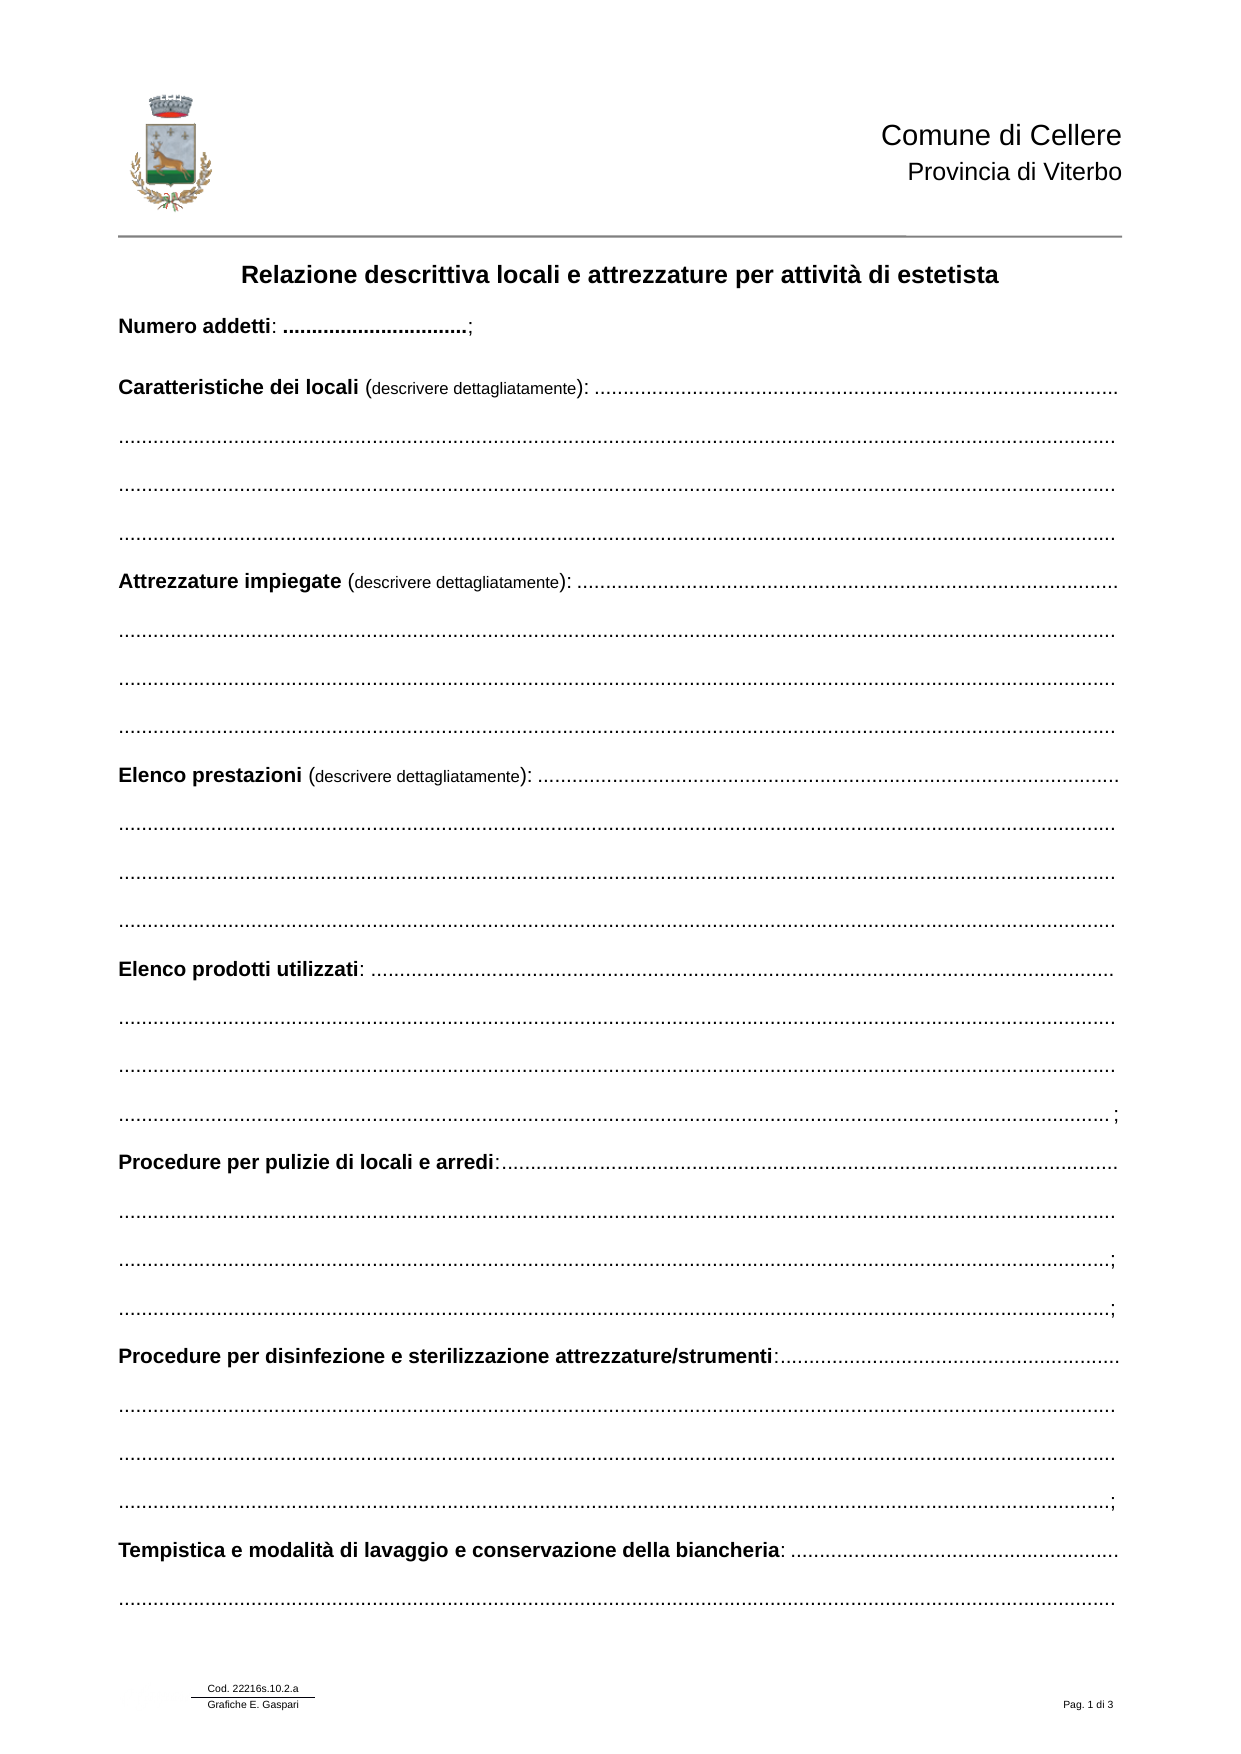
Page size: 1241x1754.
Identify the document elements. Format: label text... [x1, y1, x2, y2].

text ............................................................................................................................................................................. [118, 1053, 1122, 1077]
text ............................................................................................................................................................................. [118, 521, 1122, 544]
text ............................................................................................................................................................................. [118, 617, 1122, 641]
subtitle Relazione descrittiva locali e attrezzature per attività di estetista [118, 261, 1122, 289]
text Caratteristiche dei locali (descrivere dettagliatamente): ........................................................................................... [118, 375, 1122, 399]
text ............................................................................................................................................................................. [118, 811, 1122, 835]
text Elenco prestazioni (descrivere dettagliatamente): ..................................................................................................... [118, 763, 1122, 787]
text Elenco prodotti utilizzati: ................................................................................................................................. [118, 956, 1122, 980]
text ............................................................................................................................................................................. [118, 1441, 1122, 1465]
text ............................................................................................................................................................................. [118, 859, 1122, 883]
text Numero addetti: ................................; [118, 314, 1122, 338]
text Tempistica e modalità di lavaggio e conservazione della biancheria: ......................................................... [118, 1538, 1122, 1562]
text ............................................................................................................................................................................; [118, 1247, 1122, 1271]
text ............................................................................................................................................................................. [118, 1586, 1122, 1610]
text Comune di Cellere [224, 118, 1122, 152]
text ............................................................................................................................................................................. [118, 908, 1122, 932]
text ............................................................................................................................................................................. [118, 1199, 1122, 1223]
text ............................................................................................................................................................................. [118, 1005, 1122, 1029]
text ............................................................................................................................................................................. [118, 472, 1122, 496]
text Procedure per pulizie di locali e arredi: ........................................................................................................... [118, 1150, 1122, 1174]
text ............................................................................................................................................................................. [118, 424, 1122, 448]
text Nell'elenco degli allegati [242, 213, 602, 235]
text ............................................................................................................................................................................. [118, 1392, 1122, 1416]
text ............................................................................................................................................................................. [118, 666, 1122, 690]
text ............................................................................................................................................................................; [118, 1489, 1122, 1513]
picture [122, 87, 224, 219]
text ............................................................................................................................................................................. [118, 714, 1122, 738]
text Procedure per disinfezione e sterilizzazione attrezzature/strumenti: ........................................................... [118, 1344, 1122, 1368]
text ............................................................................................................................................................................ ; [118, 1102, 1122, 1126]
text Attrezzature impiegate (descrivere dettagliatamente): .............................................................................................. [118, 569, 1122, 593]
text Provincia di Viterbo [224, 157, 1122, 185]
text ............................................................................................................................................................................; [118, 1296, 1122, 1319]
